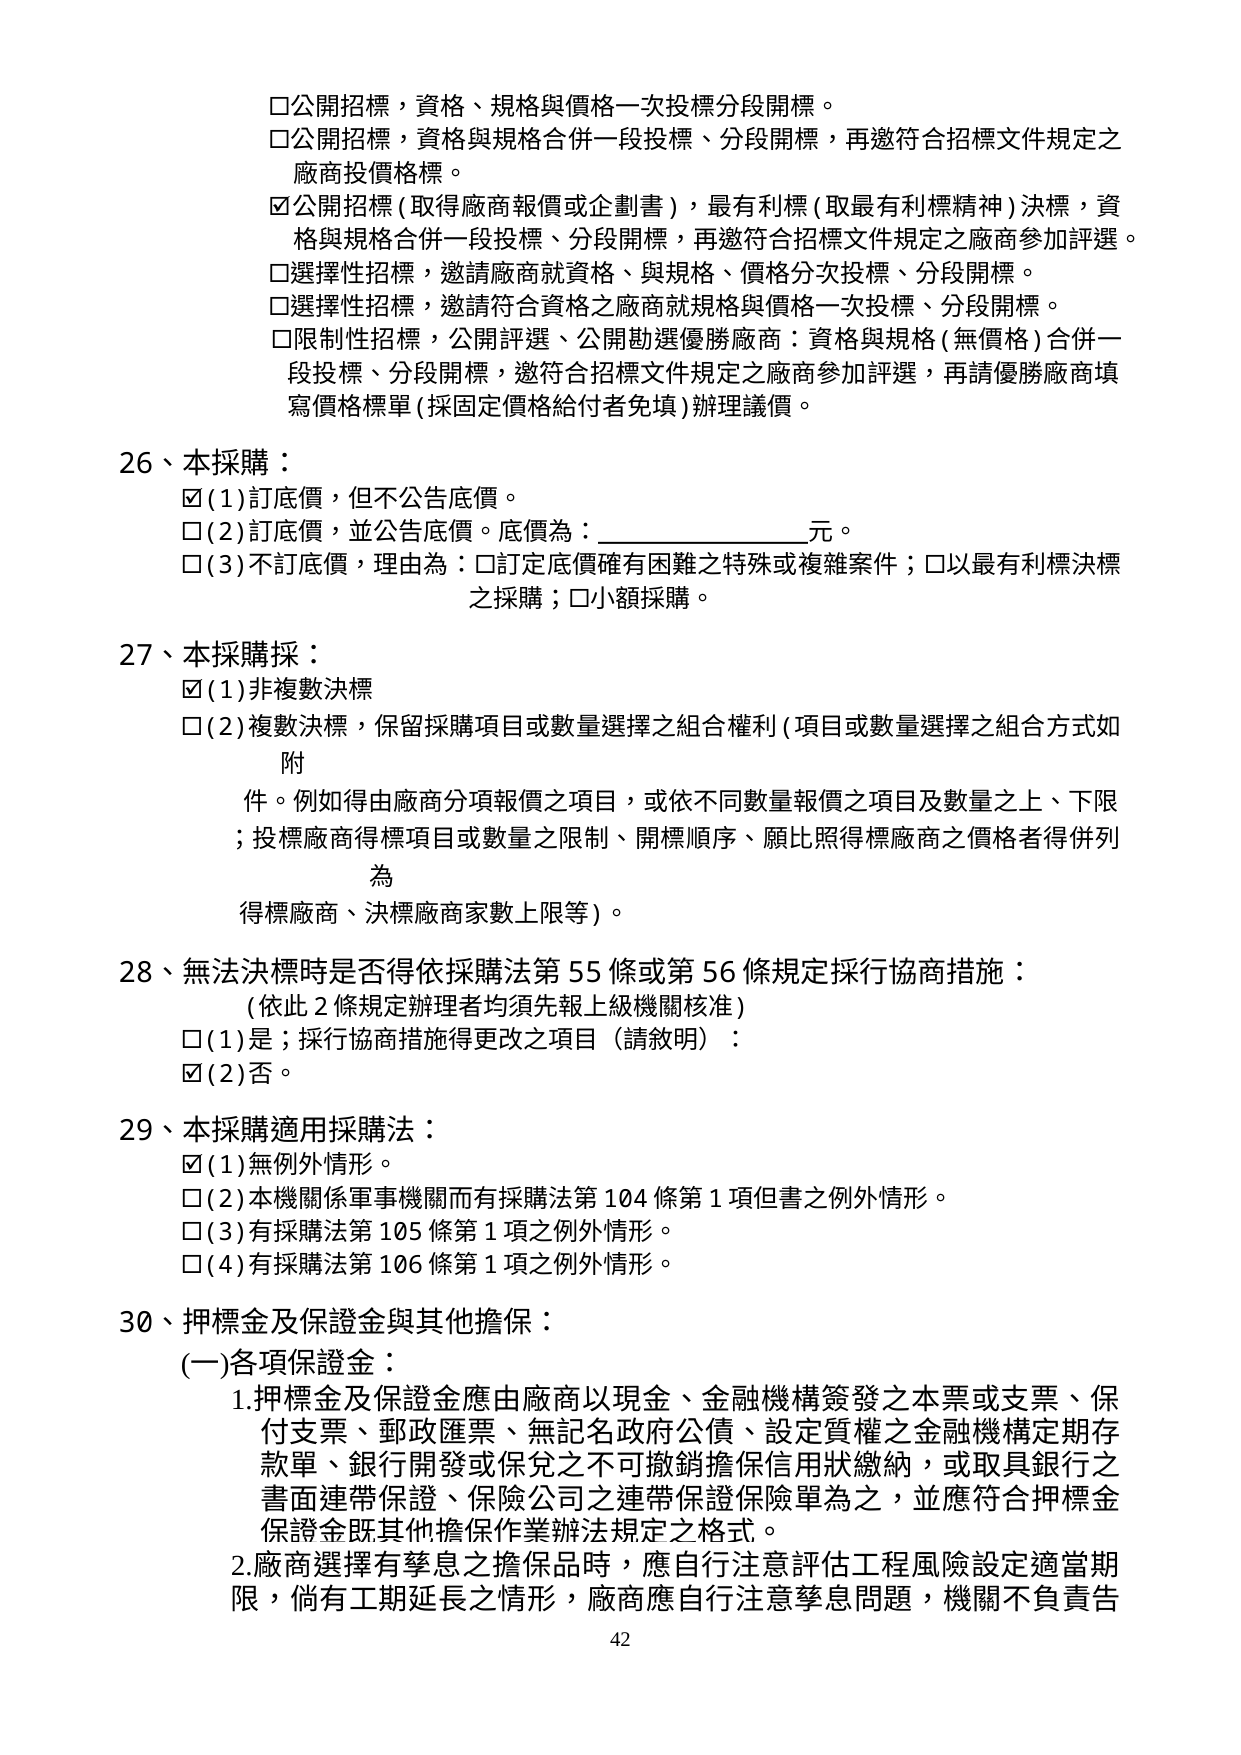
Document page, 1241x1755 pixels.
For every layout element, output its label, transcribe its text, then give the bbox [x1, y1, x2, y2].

text 公開招標(取得廠商報價或企劃書)，最有利標(取最有利標精神)決標，資格與規格合併一段投標、分段開標，再邀符合招標文件規定之廠商參加評選。 [268, 189, 1122, 255]
text (1)訂底價，但不公告底價。 [181, 480, 1122, 514]
text (3)不訂底價，理由為：訂定底價確有困難之特殊或複雜案件；以最有利標決標之採購；小額採購。 [181, 547, 1122, 614]
text (4)有採購法第106條第1項之例外情形。 [181, 1247, 1122, 1280]
text (2)本機關係軍事機關而有採購法第104條第1項但書之例外情形。 [181, 1180, 1122, 1214]
text (一)各項保證金： [181, 1339, 1122, 1382]
text (2)訂底價，並公告底價。底價為：______________元。 [181, 514, 1122, 547]
text (1)是；採行協商措施得更改之項目（請敘明）： [181, 1022, 1122, 1055]
list 本採購採： [118, 639, 1122, 672]
text (1)非複數決標 [181, 672, 1122, 705]
text 件。例如得由廠商分項報價之項目，或依不同數量報價之項目及數量之上、下限 [243, 780, 1122, 818]
list 本採購： [118, 447, 1122, 480]
text (3)有採購法第105條第1項之例外情形。 [181, 1214, 1122, 1247]
text (1)無例外情形。 [181, 1147, 1122, 1180]
text 公開招標，資格、規格與價格一次投標分段開標。 [268, 89, 1122, 122]
text 選擇性招標，邀請廠商就資格、與規格、價格分次投標、分段開標。 [268, 255, 1122, 289]
text 2.廠商選擇有孳息之擔保品時，應自行注意評估工程風險設定適當期限，倘有工期延長之情形，廠商應自行注意孳息問題，機關不負責告 [231, 1549, 1122, 1616]
text (依此2條規定辦理者均須先報上級機關核准) [243, 989, 1122, 1022]
list 無法決標時是否得依採購法第55條或第56條規定採行協商措施： [118, 955, 1122, 989]
text 公開招標，資格與規格合併一段投標、分段開標，再邀符合招標文件規定之廠商投價格標。 [268, 122, 1122, 189]
list 押標金及保證金與其他擔保： [118, 1305, 1122, 1339]
text 1.押標金及保證金應由廠商以現金、金融機構簽發之本票或支票、保付支票、郵政匯票、無記名政府公債、設定質權之金融機構定期存款單、銀行開發或保兌之不可撤銷擔保信用狀繳納，或取具銀行之書面連帶保證、保險公司之連帶保證保險單為之，並應符合押標金保證金既其他擔保作業辦法規定之格式。 [231, 1382, 1122, 1549]
text 得標廠商、決標廠商家數上限等)。 [239, 893, 1122, 930]
text (2)複數決標，保留採購項目或數量選擇之組合權利(項目或數量選擇之組合方式如附 [181, 705, 1122, 780]
list 本採購適用採購法： [118, 1114, 1122, 1147]
text 選擇性招標，邀請符合資格之廠商就規格與價格一次投標、分段開標。 [268, 289, 1122, 322]
text (2)否。 [181, 1055, 1122, 1089]
text ；投標廠商得標項目或數量之限制、開標順序、願比照得標廠商之價格者得併列為 [227, 818, 1122, 893]
text 限制性招標，公開評選、公開勘選優勝廠商：資格與規格(無價格)合併一段投標、分段開標，邀符合招標文件規定之廠商參加評選，再請優勝廠商填寫價格標單(採固定價格給付者免填)辦理議價。 [271, 322, 1122, 422]
